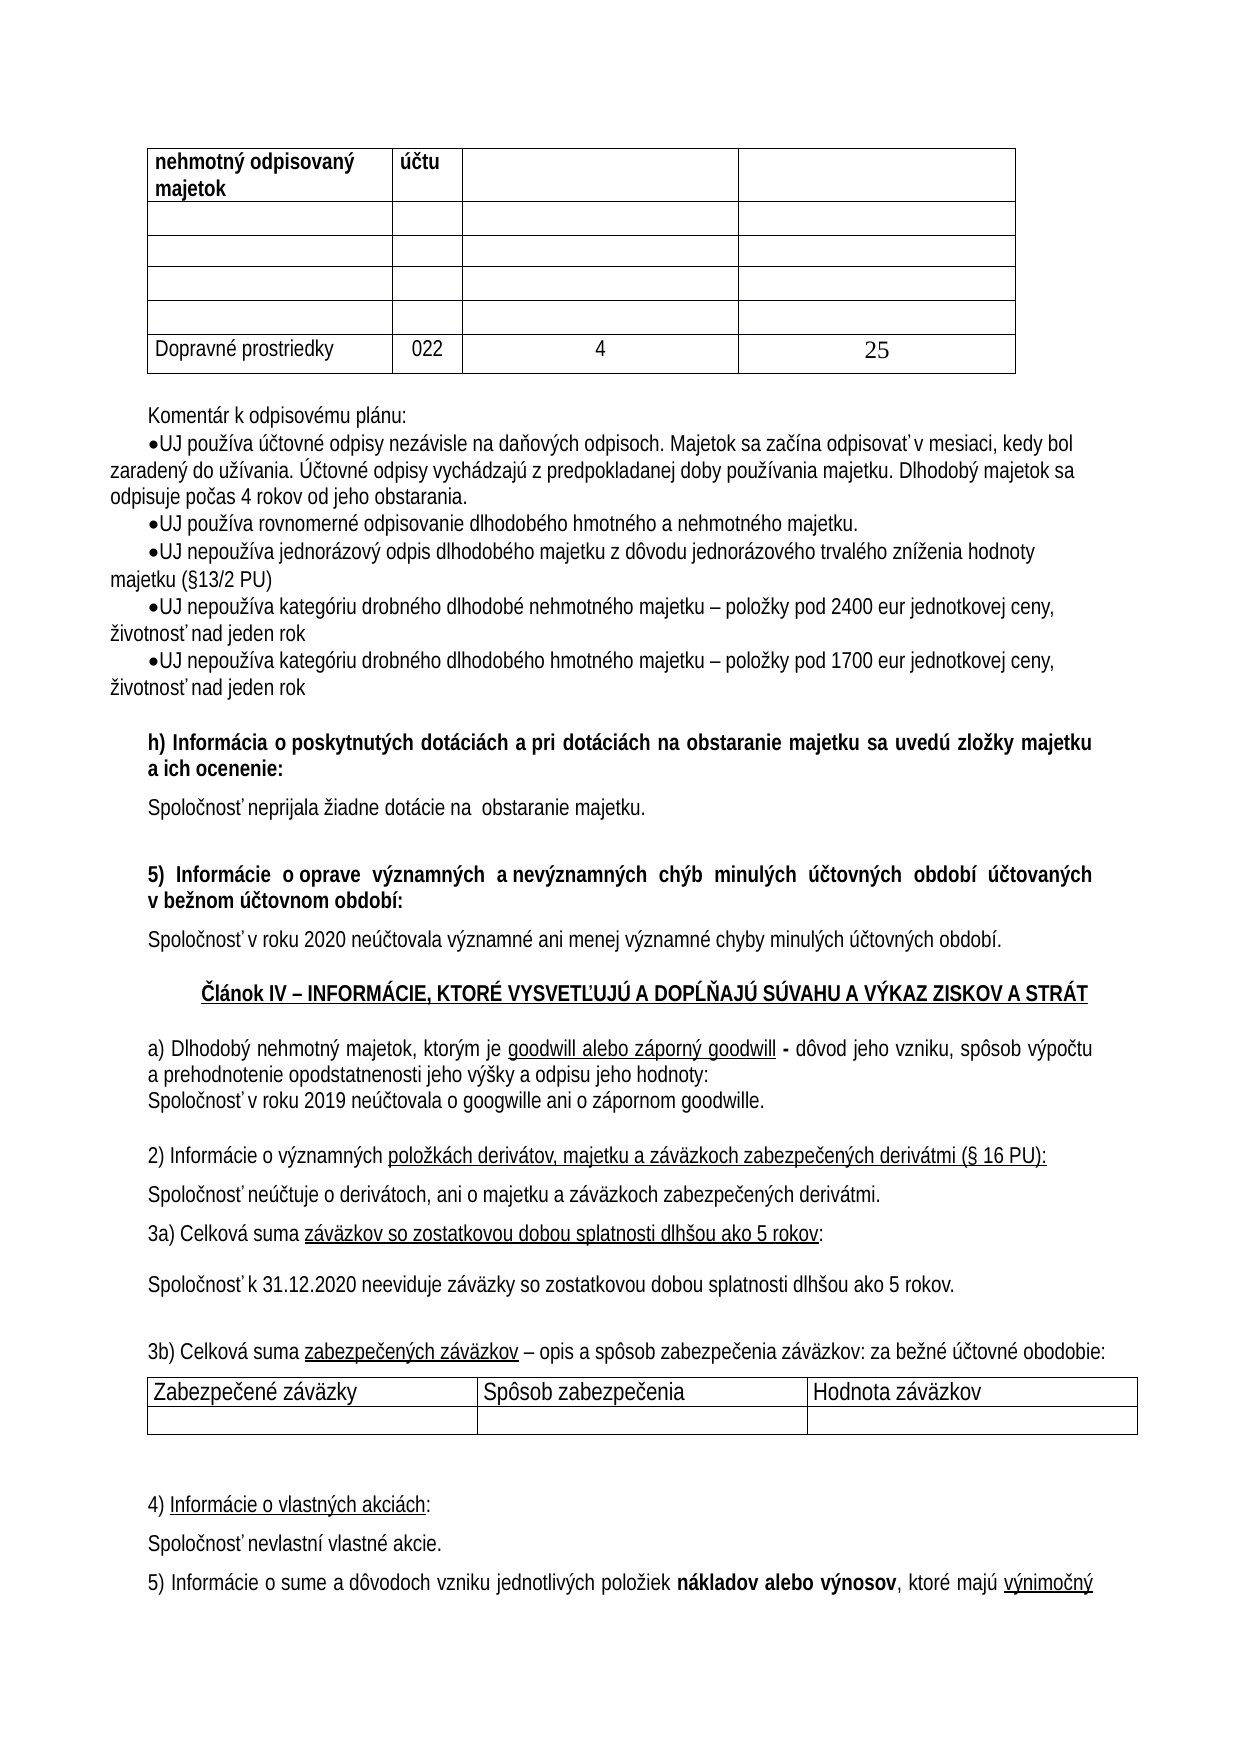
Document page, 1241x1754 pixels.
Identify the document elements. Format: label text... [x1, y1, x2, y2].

text Spoločnosť nevlastní vlastné akcie. [148, 1530, 1142, 1556]
table_cell [148, 301, 392, 334]
table_cell [739, 267, 1015, 300]
table_cell [393, 202, 462, 235]
text 4) Informácie o vlastných akciách: [148, 1491, 1093, 1517]
text h) Informácia o poskytnutých dotáciách a pri dotáciách na obstaranie majetku sa uvedú zložky majetku a ich ocenenie: [148, 729, 1093, 781]
table_header [463, 149, 738, 201]
table_cell [463, 236, 738, 266]
table_cell [148, 1407, 477, 1434]
text Komentár k odpisovému plánu: [148, 402, 1093, 429]
text 2) Informácie o významných položkách derivátov, majetku a záväzkoch zabezpečených derivátmi (§ 16 PU): [148, 1142, 1093, 1168]
text 5) Informácie o oprave významných a nevýznamných chýb minulých účtovných období účtovaných v bežnom účtovnom období: [148, 861, 1093, 913]
text Spoločnosť neprijala žiadne dotácie na obstaranie majetku. [148, 794, 1093, 820]
table_cell [739, 236, 1015, 266]
table_cell [463, 202, 738, 235]
table_cell [393, 301, 462, 334]
table_cell [478, 1407, 807, 1434]
table_cell [393, 236, 462, 266]
table_cell [739, 202, 1015, 235]
text Spoločnosť neúčtuje o derivátoch, ani o majetku a záväzkoch zabezpečených derivátmi. [148, 1181, 1093, 1207]
table_cell [148, 236, 392, 266]
table_cell [393, 267, 462, 300]
table_cell [463, 267, 738, 300]
table_cell 4 [463, 335, 738, 373]
table_cell [463, 301, 738, 334]
text Spoločnosť v roku 2019 neúčtovala o googwille ani o zápornom goodwille. [148, 1087, 1093, 1114]
list UJ nepoužíva kategóriu drobného dlhodobého hmotného majetku – položky pod 1700 eur jednotkovej ceny, životnosť nad jeden rok [110, 646, 1093, 701]
list UJ používa účtovné odpisy nezávisle na daňových odpisoch. Majetok sa začína odpisovať v mesiaci, kedy bol zaradený do užívania. Účtovné odpisy vychádzajú z predpokladanej doby používania majetku. Dlhodobý majetok sa odpisuje počas 4 rokov od jeho obstarania. [110, 429, 1093, 509]
list UJ používa rovnomerné odpisovanie dlhodobého hmotného a nehmotného majetku. [110, 509, 1093, 537]
text 3a) Celková suma záväzkov so zostatkovou dobou splatnosti dlhšou ako 5 rokov: [148, 1219, 1107, 1246]
table_cell 25 [739, 335, 1015, 373]
table_cell 022 [393, 335, 462, 373]
table_header Spôsob zabezpečenia [478, 1378, 807, 1406]
text 5) Informácie o sume a dôvodoch vzniku jednotlivých položiek nákladov alebo výnosov, ktoré majú výnimočný [148, 1568, 1093, 1595]
table_header Hodnota záväzkov [808, 1378, 1137, 1406]
table_cell Dopravné prostriedky [148, 335, 392, 373]
list UJ nepoužíva kategóriu drobného dlhodobé nehmotného majetku – položky pod 2400 eur jednotkovej ceny, životnosť nad jeden rok [110, 592, 1093, 646]
text 3b) Celková suma zabezpečených záväzkov – opis a spôsob zabezpečenia záväzkov: za bežné účtovné obodobie: [148, 1338, 1107, 1364]
table_header nehmotný odpisovaný majetok [148, 149, 392, 201]
table_header účtu [393, 149, 462, 201]
table_header [739, 149, 1015, 201]
table_cell [739, 301, 1015, 334]
table_cell [148, 202, 392, 235]
text Spoločnosť k 31.12.2020 neeviduje záväzky so zostatkovou dobou splatnosti dlhšou ako 5 rokov. [148, 1271, 1142, 1297]
text Spoločnosť v roku 2020 neúčtovala významné ani menej významné chyby minulých účtovných období. [148, 926, 1093, 952]
list UJ nepoužíva jednorázový odpis dlhodobého majetku z dôvodu jednorázového trvalého zníženia hodnoty majetku (§13/2 PU) [110, 537, 1093, 592]
text a) Dlhodobý nehmotný majetok, ktorým je goodwill alebo záporný goodwill - dôvod jeho vzniku, spôsob výpočtu a prehodnotenie opodstatnenosti jeho výšky a odpisu jeho hodnoty: [148, 1035, 1093, 1087]
table_cell [808, 1407, 1137, 1434]
table_header Zabezpečené záväzky [148, 1378, 477, 1406]
text Článok IV – INFORMÁCIE, KTORÉ VYSVETĽUJÚ A DOPĹŇAJÚ SÚVAHU A VÝKAZ ZISKOV A STRÁT [148, 980, 1141, 1007]
table_cell [148, 267, 392, 300]
